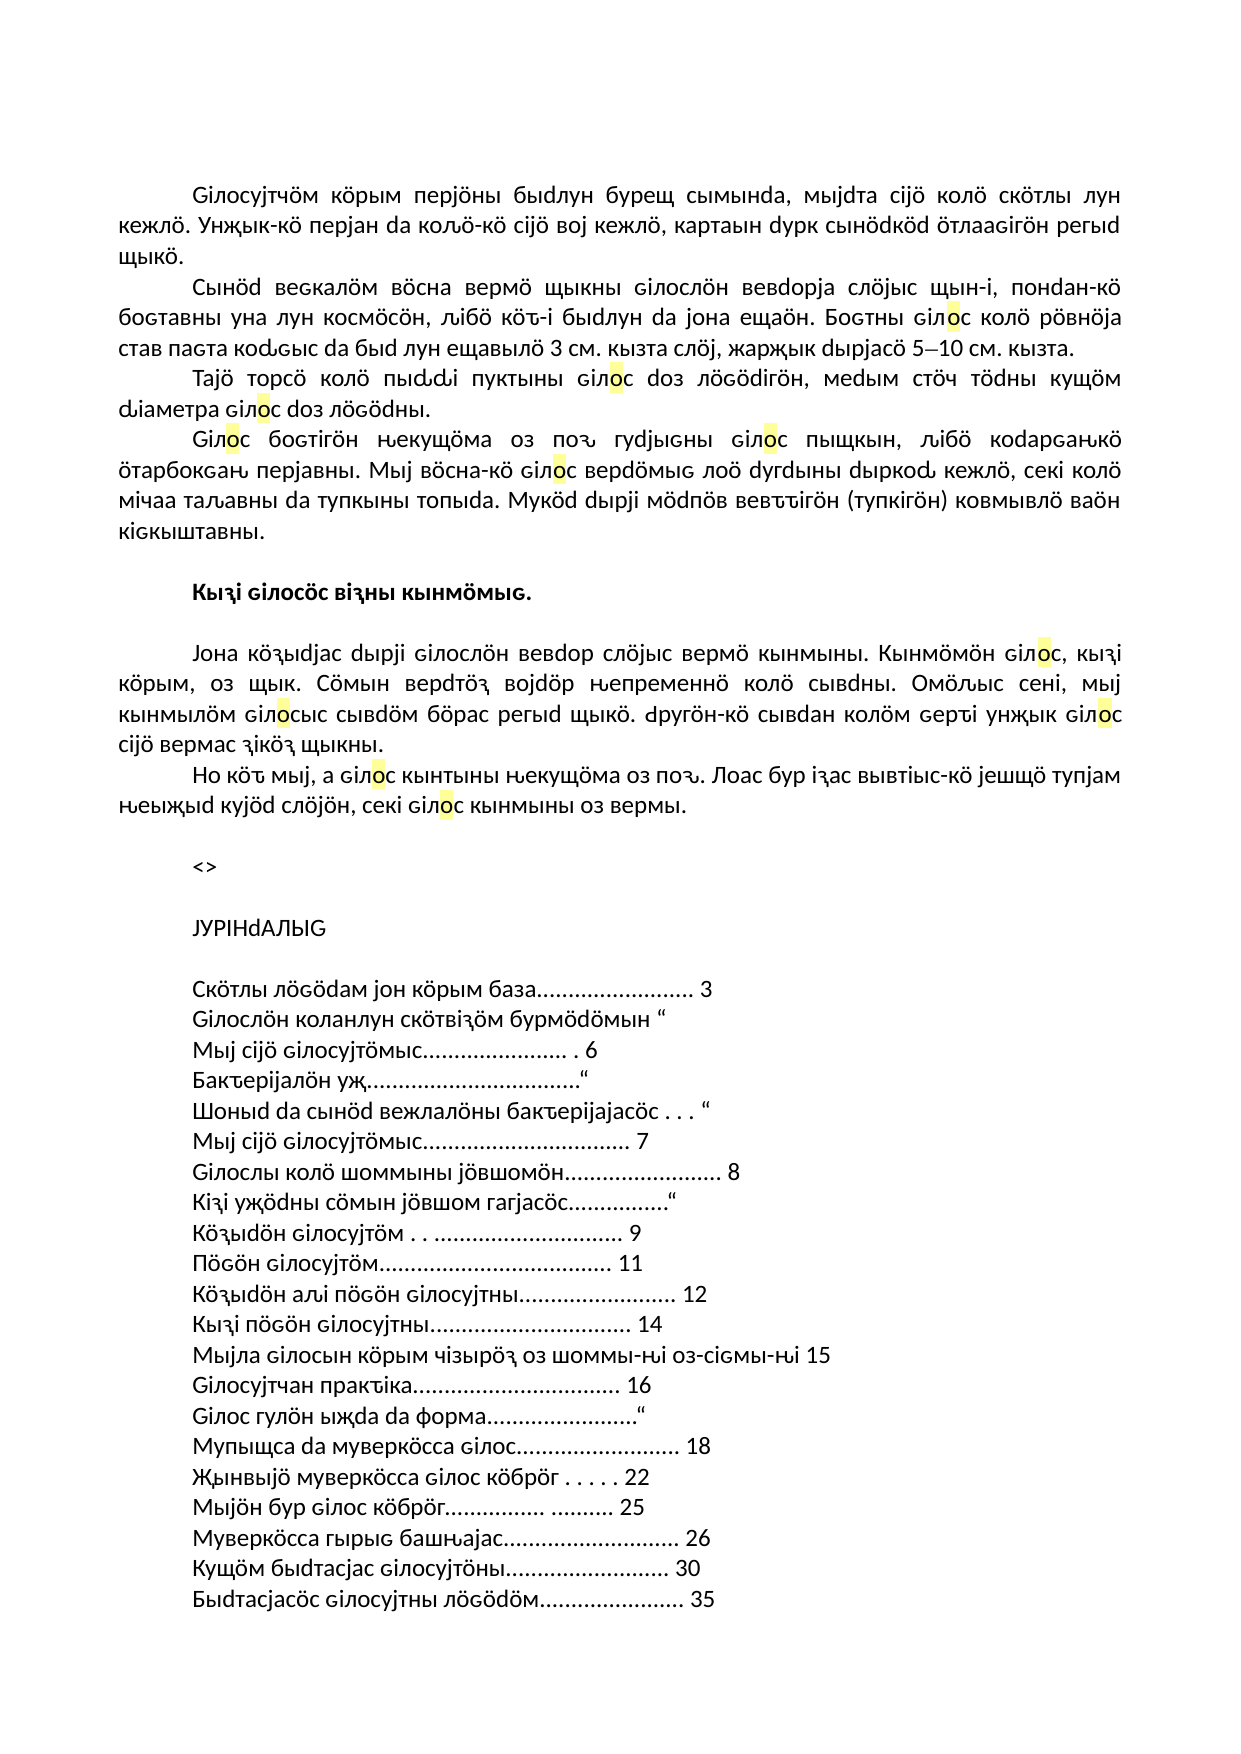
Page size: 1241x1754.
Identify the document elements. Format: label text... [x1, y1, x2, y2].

text Ԍілосујтчан пракԏіка................................. 16 [118, 1369, 1122, 1400]
text Ԍілос боԍтігӧн ԋекущӧма оз поԅ гуԁјыԍны ԍілос пыщкын, ԉібӧ коԁарԍаԋкӧ ӧтарбокԍаԋ перјавны. Мыј вӧсна-кӧ ԍілос верԁӧмыԍ лоӧ ԁугԁыны ԁыркоԃ кежлӧ, секі колӧ мічаа таԉавны ԁа тупкыны топыԁа. Мукӧԁ ԁырјі мӧԁпӧв вевԏԏігӧн (тупкігӧн) ковмывлӧ ваӧн кіԍкыштавны. [118, 423, 1122, 545]
text Кӧԇыԁӧн аԉі пӧԍӧн ԍілосујтны......................... 12 [118, 1278, 1122, 1308]
text Кӧԇыԁӧн ԍілосујтӧм . . .............................. 9 [118, 1217, 1122, 1247]
text Шоныԁ ԁа сынӧԁ вежлалӧны бакԏеріјајасӧс . . . “ [118, 1095, 1122, 1125]
text Тајӧ торсӧ колӧ пыԃԃі пуктыны ԍілос ԁоз лӧԍӧԁігӧн, меԁым стӧч тӧԁны кущӧм ԃіаметра ԍілос ԁоз лӧԍӧԁны. [118, 362, 1122, 423]
text Пӧԍӧн ԍілосујтӧм..................................... 11 [118, 1247, 1122, 1278]
text <> [118, 851, 1122, 881]
text Ԍілос гулӧн ыҗԁа ԁа форма........................“ [118, 1400, 1122, 1431]
text Ԍілослӧн коланлун скӧтвіԇӧм бурмӧԁӧмын “ [118, 1003, 1122, 1034]
text Кущӧм быԁтасјас ԍілосујтӧны.......................... 30 [118, 1553, 1122, 1583]
text Мыј сіјӧ ԍілосујтӧмыс................................. 7 [118, 1125, 1122, 1156]
text Кіԇі уҗӧԁны сӧмын јӧвшом гагјасӧс................“ [118, 1186, 1122, 1217]
text Скӧтлы лӧԍӧԁам јон кӧрым база......................... 3 [118, 973, 1122, 1003]
text Јона кӧԇыԁјас ԁырјі ԍілослӧн вевԁор слӧјыс вермӧ кынмыны. Кынмӧмӧн ԍілос, кыԇі кӧрым, оз щык. Сӧмын верԁтӧԇ војԁӧр ԋепременнӧ колӧ сывԁны. Омӧԉыс сені, мыј кынмылӧм ԍілосыс сывԁӧм бӧрас регыԁ щыкӧ. Ԁругӧн-кӧ сывԁан колӧм ԍерԏі унҗык ԍілос сіјӧ вермас ԇікӧԇ щыкны. [118, 637, 1122, 759]
text Но кӧԏ мыј, а ԍілос кынтыны ԋекущӧма оз поԅ. Лоас бур іԇас вывтіыс-кӧ јешщӧ тупјам ԋеыҗыԁ кујӧԁ слӧјӧн, секі ԍілос кынмыны оз вермы. [118, 759, 1122, 820]
text Җынвыјӧ муверкӧсса ԍілос кӧбрӧг . . . . . 22 [118, 1461, 1122, 1492]
text Муверкӧсса гырыԍ башԋајас............................ 26 [118, 1522, 1122, 1553]
text Бакԏеріјалӧн уҗ..................................“ [118, 1064, 1122, 1095]
text Мыј сіјӧ ԍілосујтӧмыс....................... . 6 [118, 1034, 1122, 1064]
text Мыјӧн бур ԍілос кӧбрӧг................ .......... 25 [118, 1492, 1122, 1522]
text Ԍілослы колӧ шоммыны јӧвшомӧн......................... 8 [118, 1156, 1122, 1186]
text Ԍілосујтчӧм кӧрым перјӧны быԁлун бурещ сымынԁа, мыјԁта сіјӧ колӧ скӧтлы лун кежлӧ. Унҗык-кӧ перјан ԁа коԉӧ-кӧ сіјӧ вој кежлӧ, картаын ԁурк сынӧԁкӧԁ ӧтлааԍігӧн регыԁ щыкӧ. [118, 179, 1122, 271]
text Сынӧԁ веԍкалӧм вӧсна вермӧ щыкны ԍілослӧн вевԁорја слӧјыс щын-і, понԁан-кӧ боԍтавны уна лун космӧсӧн, ԉібӧ кӧԏ-і быԁлун ԁа јона ещаӧн. Боԍтны ԍілос колӧ рӧвнӧја став паԍта коԃԍыс ԁа быԁ лун ещавылӧ 3 см. кызта слӧј, жарҗык ԁырјасӧ 5–10 см. кызта. [118, 271, 1122, 362]
text ЈУРІНԁАЛЫԌ [118, 912, 1122, 942]
text Кыԇі ԍілосӧс віԇны кынмӧмыԍ. [118, 576, 1122, 606]
text Быԁтасјасӧс ԍілосујтны лӧԍӧԁӧм....................... 35 [118, 1583, 1122, 1614]
text Мыјла ԍілосын кӧрым чізырӧԇ оз шоммы-ԋі оз-сіԍмы-ԋі 15 [118, 1339, 1122, 1369]
text Мупыщса ԁа муверкӧсса ԍілос.......................... 18 [118, 1431, 1122, 1461]
text Кыԇі пӧԍӧн ԍілосујтны................................ 14 [118, 1308, 1122, 1339]
